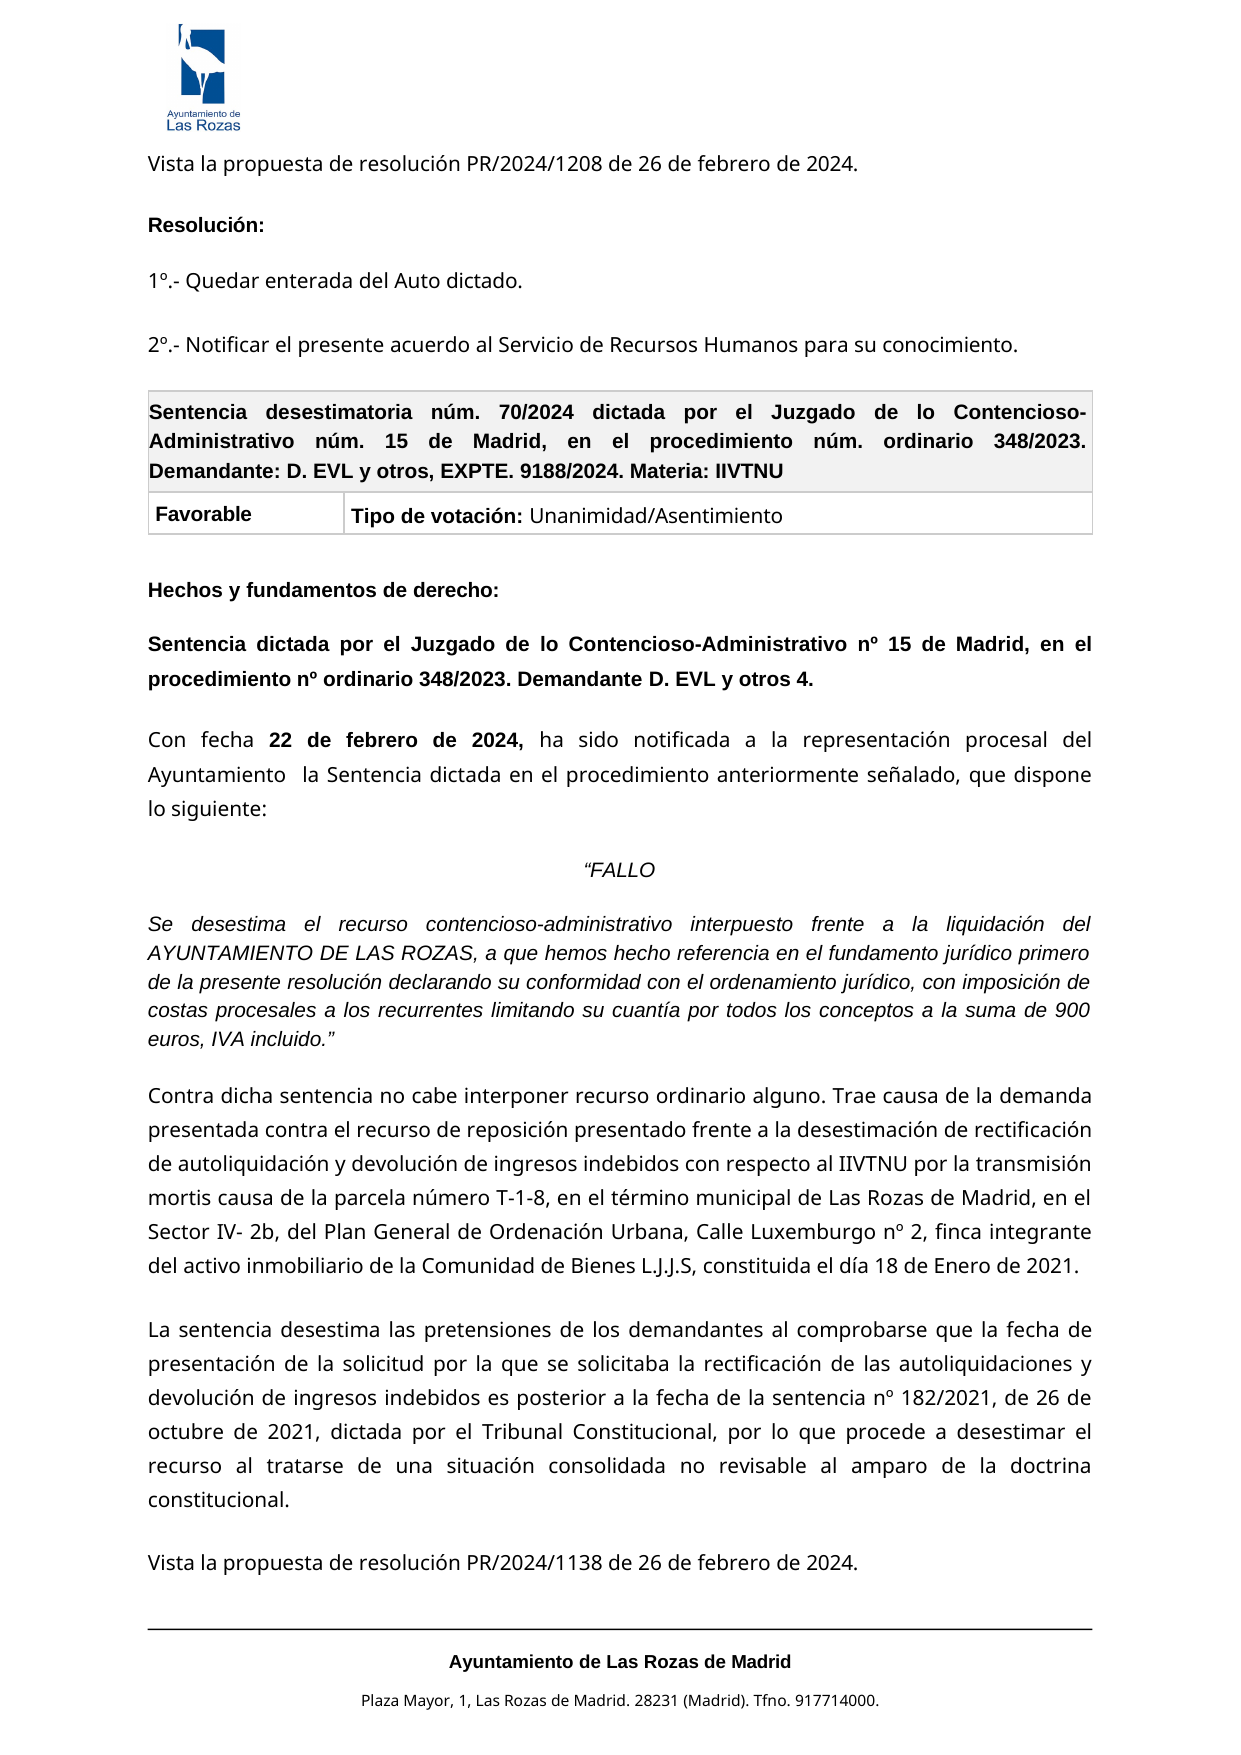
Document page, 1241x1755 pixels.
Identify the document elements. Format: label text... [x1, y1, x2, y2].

text La sentencia desestima las pretensiones de los demandantes al comprobarse que la fecha de presentación de la solicitud por la que se solicitaba la rectificación de las autoliquidaciones y devolución de ingresos indebidos es posterior a la fecha de la sentencia nº 182/2021, de 26 de octubre de 2021, dictada por el Tribunal Constitucional, por lo que procede a desestimar el recurso al tratarse de una situación consolidada no revisable al amparo de la doctrina constitucional. [148, 1315, 1093, 1513]
subtitle Resolución: [148, 212, 1105, 236]
text Sentencia dictada por el Juzgado de lo Contencioso-Administrativo nº 15 de Madrid, en el procedimiento nº ordinario 348/2023. Demandante D. EVL y otros 4. [148, 632, 1093, 694]
subtitle Hechos y fundamentos de derecho: [148, 578, 1105, 602]
table_cell Favorable [149, 493, 343, 533]
table_header Sentencia desestimatoria núm. 70/2024 dictada por el Juzgado de lo Contencioso- Administrativo núm. 15 de Madrid, en el procedimiento núm. ordinario 348/2023. Demandante: D. EVL y otros, EXPTE. 9188/2024. Materia: IIVTNU [149, 392, 1092, 491]
text Con fecha 22 de febrero de 2024, ha sido notificada a la representación procesal del Ayuntamiento la Sentencia dictada en el procedimiento anteriormente señalado, que dispone lo siguiente: [148, 725, 1093, 823]
text Contra dicha sentencia no cabe interponer recurso ordinario alguno. Trae causa de la demanda presentada contra el recurso de reposición presentado frente a la desestimación de rectificación de autoliquidación y devolución de ingresos indebidos con respecto al IIVTNU por la transmisión mortis causa de la parcela número T-1-8, en el término municipal de Las Rozas de Madrid, en el Sector IV- 2b, del Plan General de Ordenación Urbana, Calle Luxemburgo nº 2, finca integrante del activo inmobiliario de la Comunidad de Bienes L.J.J.S, constituida el día 18 de Enero de 2021. [148, 1081, 1093, 1280]
table_cell Tipo de votación: Unanimidad/Asentimiento [345, 493, 1092, 533]
text Vista la propuesta de resolución PR/2024/1208 de 26 de febrero de 2024. [148, 149, 1105, 178]
text 2º.- Notificar el presente acuerdo al Servicio de Recursos Humanos para su conocimiento. [148, 330, 1105, 358]
text Vista la propuesta de resolución PR/2024/1138 de 26 de febrero de 2024. [148, 1548, 1105, 1577]
text 1º.- Quedar enterada del Auto dictado. [148, 267, 1105, 295]
text Se desestima el recurso contencioso-administrativo interpuesto frente a la liquidación del AYUNTAMIENTO DE LAS ROZAS, a que hemos hecho referencia en el fundamento jurídico primero de la presente resolución declarando su conformidad con el ordenamiento jurídico, con imposición de costas procesales a los recurrentes limitando su cuantía por todos los conceptos a la suma de 900 euros, IVA incluido.” [148, 912, 1093, 1051]
text “FALLO [183, 858, 1057, 882]
